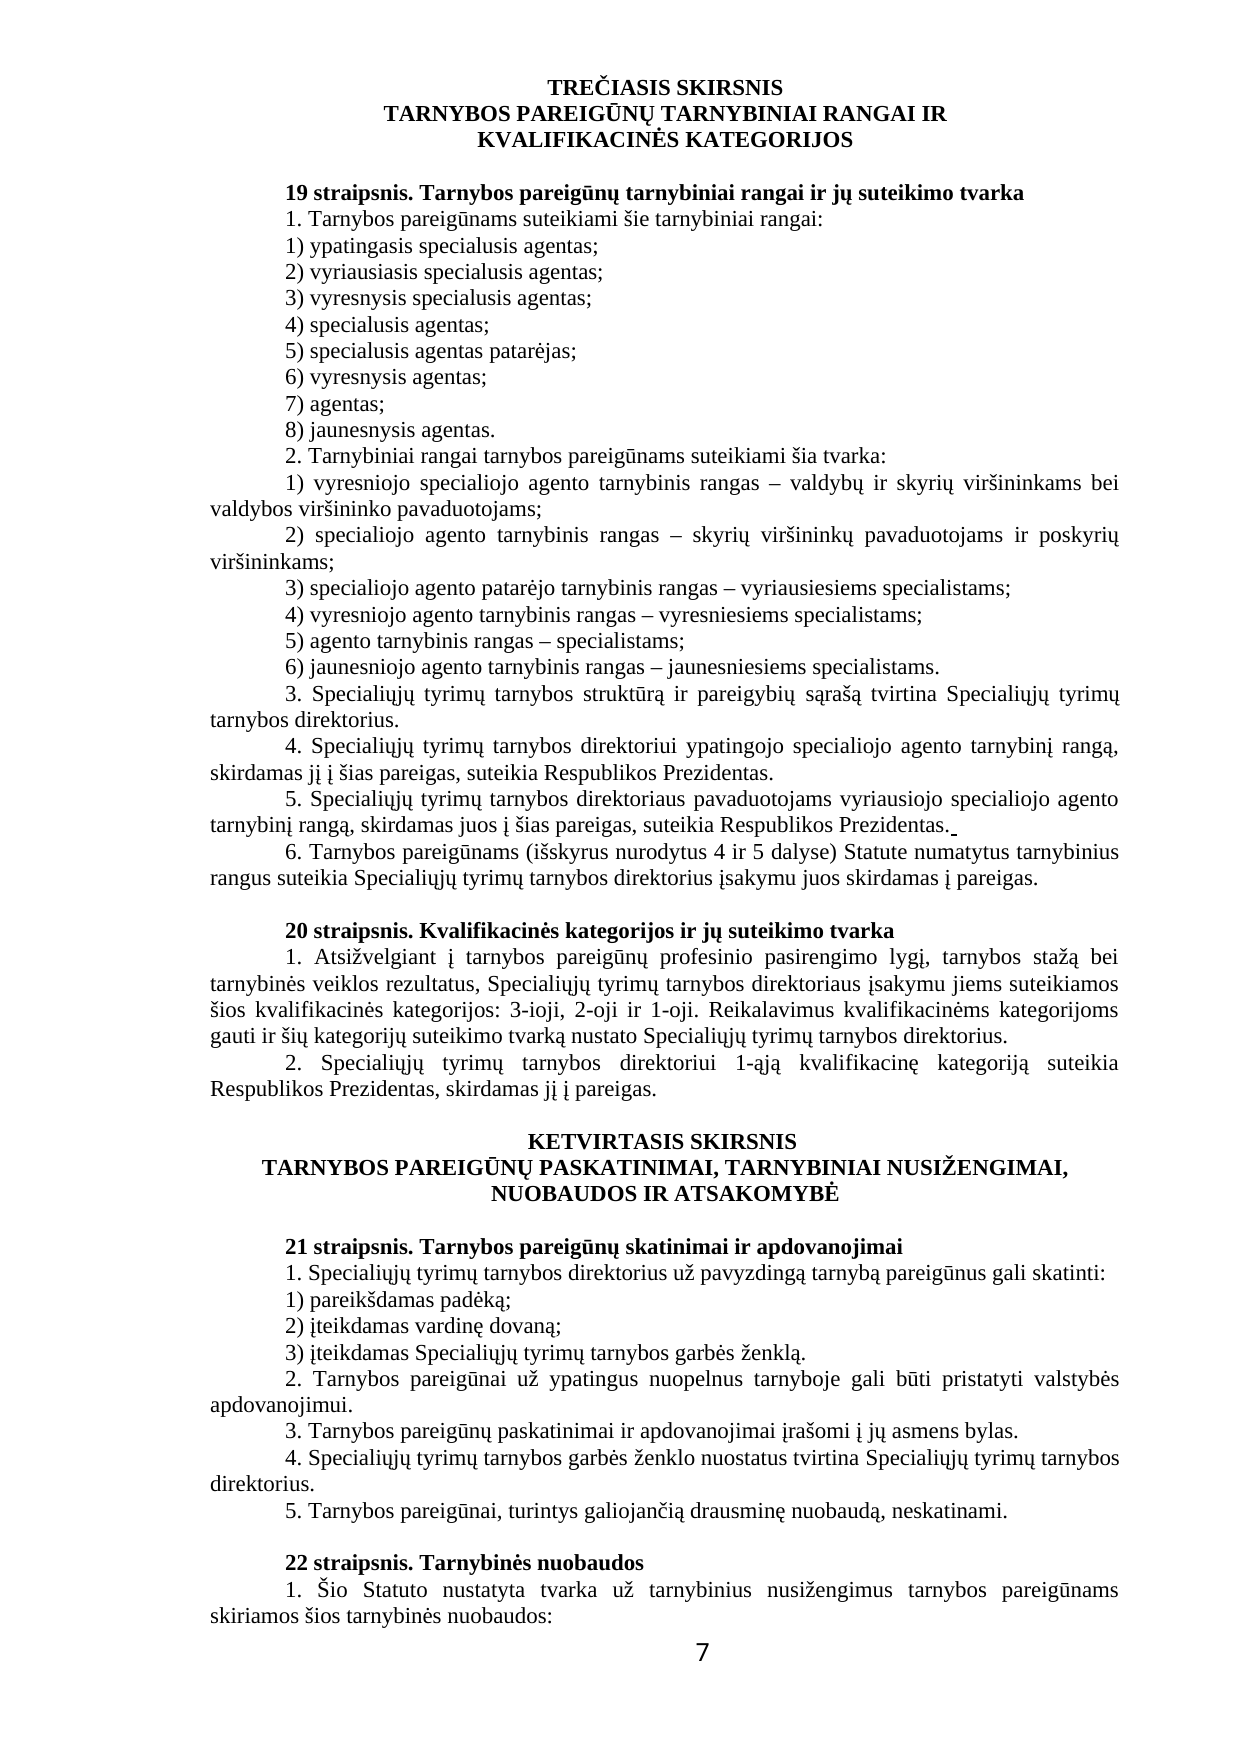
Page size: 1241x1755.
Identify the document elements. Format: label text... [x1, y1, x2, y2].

text TARNYBOS PAREIGŪNŲ TARNYBINIAI RANGAI IR [210, 100, 1120, 126]
text 1. Atsižvelgiant į tarnybos pareigūnų profesinio pasirengimo lygį, tarnybos stažą bei tarnybinės veiklos rezultatus, Specialiųjų tyrimų tarnybos direktoriaus įsakymu jiems suteikiamos šios kvalifikacinės kategorijos: 3-ioji, 2-oji ir 1-oji. Reikalavimus kvalifikacinėms kategorijoms gauti ir šių kategorijų suteikimo tvarką nustato Specialiųjų tyrimų tarnybos direktorius. [210, 943, 1120, 1049]
text 6. Tarnybos pareigūnams (išskyrus nurodytus 4 ir 5 dalyse) Statute numatytus tarnybinius rangus suteikia Specialiųjų tyrimų tarnybos direktorius įsakymu juos skirdamas į pareigas. [210, 838, 1120, 891]
text 3) įteikdamas Specialiųjų tyrimų tarnybos garbės ženklą. [210, 1338, 1120, 1365]
text 4) vyresniojo agento tarnybinis rangas – vyresniesiems specialistams; [210, 601, 1120, 627]
text 2) įteikdamas vardinę dovaną; [210, 1312, 1120, 1338]
text 19 straipsnis. Tarnybos pareigūnų tarnybiniai rangai ir jų suteikimo tvarka [285, 179, 1120, 205]
subtitle 3. Specialiųjų tyrimų tarnybos struktūrą ir pareigybių sąrašą tvirtina Specialiųjų tyrimų tarnybos direktorius. [210, 680, 1120, 732]
text 1) pareikšdamas padėką; [210, 1286, 1120, 1312]
text 22 straipsnis. Tarnybinės nuobaudos [210, 1549, 1120, 1576]
text 21 straipsnis. Tarnybos pareigūnų skatinimai ir apdovanojimai [285, 1233, 1120, 1259]
text 6) vyresnysis agentas; [210, 363, 1120, 390]
text 2) specialiojo agento tarnybinis rangas – skyrių viršininkų pavaduotojams ir poskyrių viršininkams; [210, 522, 1120, 574]
text 1) ypatingasis specialusis agentas; [210, 232, 1120, 258]
text 5. Specialiųjų tyrimų tarnybos direktoriaus pavaduotojams vyriausiojo specialiojo agento tarnybinį rangą, skirdamas juos į šias pareigas, suteikia Respublikos Prezidentas. [210, 785, 1120, 838]
text 2. Specialiųjų tyrimų tarnybos direktoriui 1-ąją kvalifikacinę kategoriją suteikia Respublikos Prezidentas, skirdamas jį į pareigas. [210, 1049, 1120, 1101]
text 20 straipsnis. Kvalifikacinės kategorijos ir jų suteikimo tvarka [210, 917, 1120, 943]
text 3) specialiojo agento patarėjo tarnybinis rangas – vyriausiesiems specialistams; [210, 574, 1120, 601]
text TARNYBOS PAREIGŪNŲ PASKATINIMAI, TARNYBINIAI NUSIŽENGIMAI, NUOBAUDOS IR ATSAKOMYBĖ [210, 1154, 1120, 1207]
text 8) jaunesnysis agentas. [210, 416, 1120, 442]
text 1. Tarnybos pareigūnams suteikiami šie tarnybiniai rangai: [210, 205, 1120, 232]
text 3) vyresnysis specialusis agentas; [210, 284, 1120, 311]
text 4. Specialiųjų tyrimų tarnybos garbės ženklo nuostatus tvirtina Specialiųjų tyrimų tarnybos direktorius. [210, 1444, 1120, 1497]
text 5) agento tarnybinis rangas – specialistams; [210, 627, 1120, 653]
text 7) agentas; [210, 390, 1120, 416]
text 4) specialusis agentas; [210, 311, 1120, 337]
subtitle KETVIRTASIS SKIRSNIS [210, 1128, 1120, 1154]
text 5) specialusis agentas patarėjas; [210, 337, 1120, 363]
text 2. Tarnybos pareigūnai už ypatingus nuopelnus tarnyboje gali būti pristatyti valstybės apdovanojimui. [210, 1365, 1120, 1418]
text 4. Specialiųjų tyrimų tarnybos direktoriui ypatingojo specialiojo agento tarnybinį rangą, skirdamas jį į šias pareigas, suteikia Respublikos Prezidentas. [210, 732, 1120, 785]
text 1) vyresniojo specialiojo agento tarnybinis rangas – valdybų ir skyrių viršininkams bei valdybos viršininko pavaduotojams; [210, 469, 1120, 522]
text 1. Specialiųjų tyrimų tarnybos direktorius už pavyzdingą tarnybą pareigūnus gali skatinti: [210, 1259, 1120, 1286]
text 5. Tarnybos pareigūnai, turintys galiojančią drausminę nuobaudą, neskatinami. [210, 1497, 1120, 1523]
text KVALIFIKACINĖS KATEGORIJOS [210, 126, 1120, 153]
text 2. Tarnybiniai rangai tarnybos pareigūnams suteikiami šia tvarka: [210, 442, 1120, 469]
text 2) vyriausiasis specialusis agentas; [210, 258, 1120, 284]
subtitle TREČIASIS SKIRSNIS [210, 73, 1120, 100]
text 6) jaunesniojo agento tarnybinis rangas – jaunesniesiems specialistams. [210, 653, 1120, 680]
subtitle 3. Tarnybos pareigūnų paskatinimai ir apdovanojimai įrašomi į jų asmens bylas. [210, 1418, 1120, 1444]
text 1. Šio Statuto nustatyta tvarka už tarnybinius nusižengimus tarnybos pareigūnams skiriamos šios tarnybinės nuobaudos: [210, 1576, 1120, 1628]
